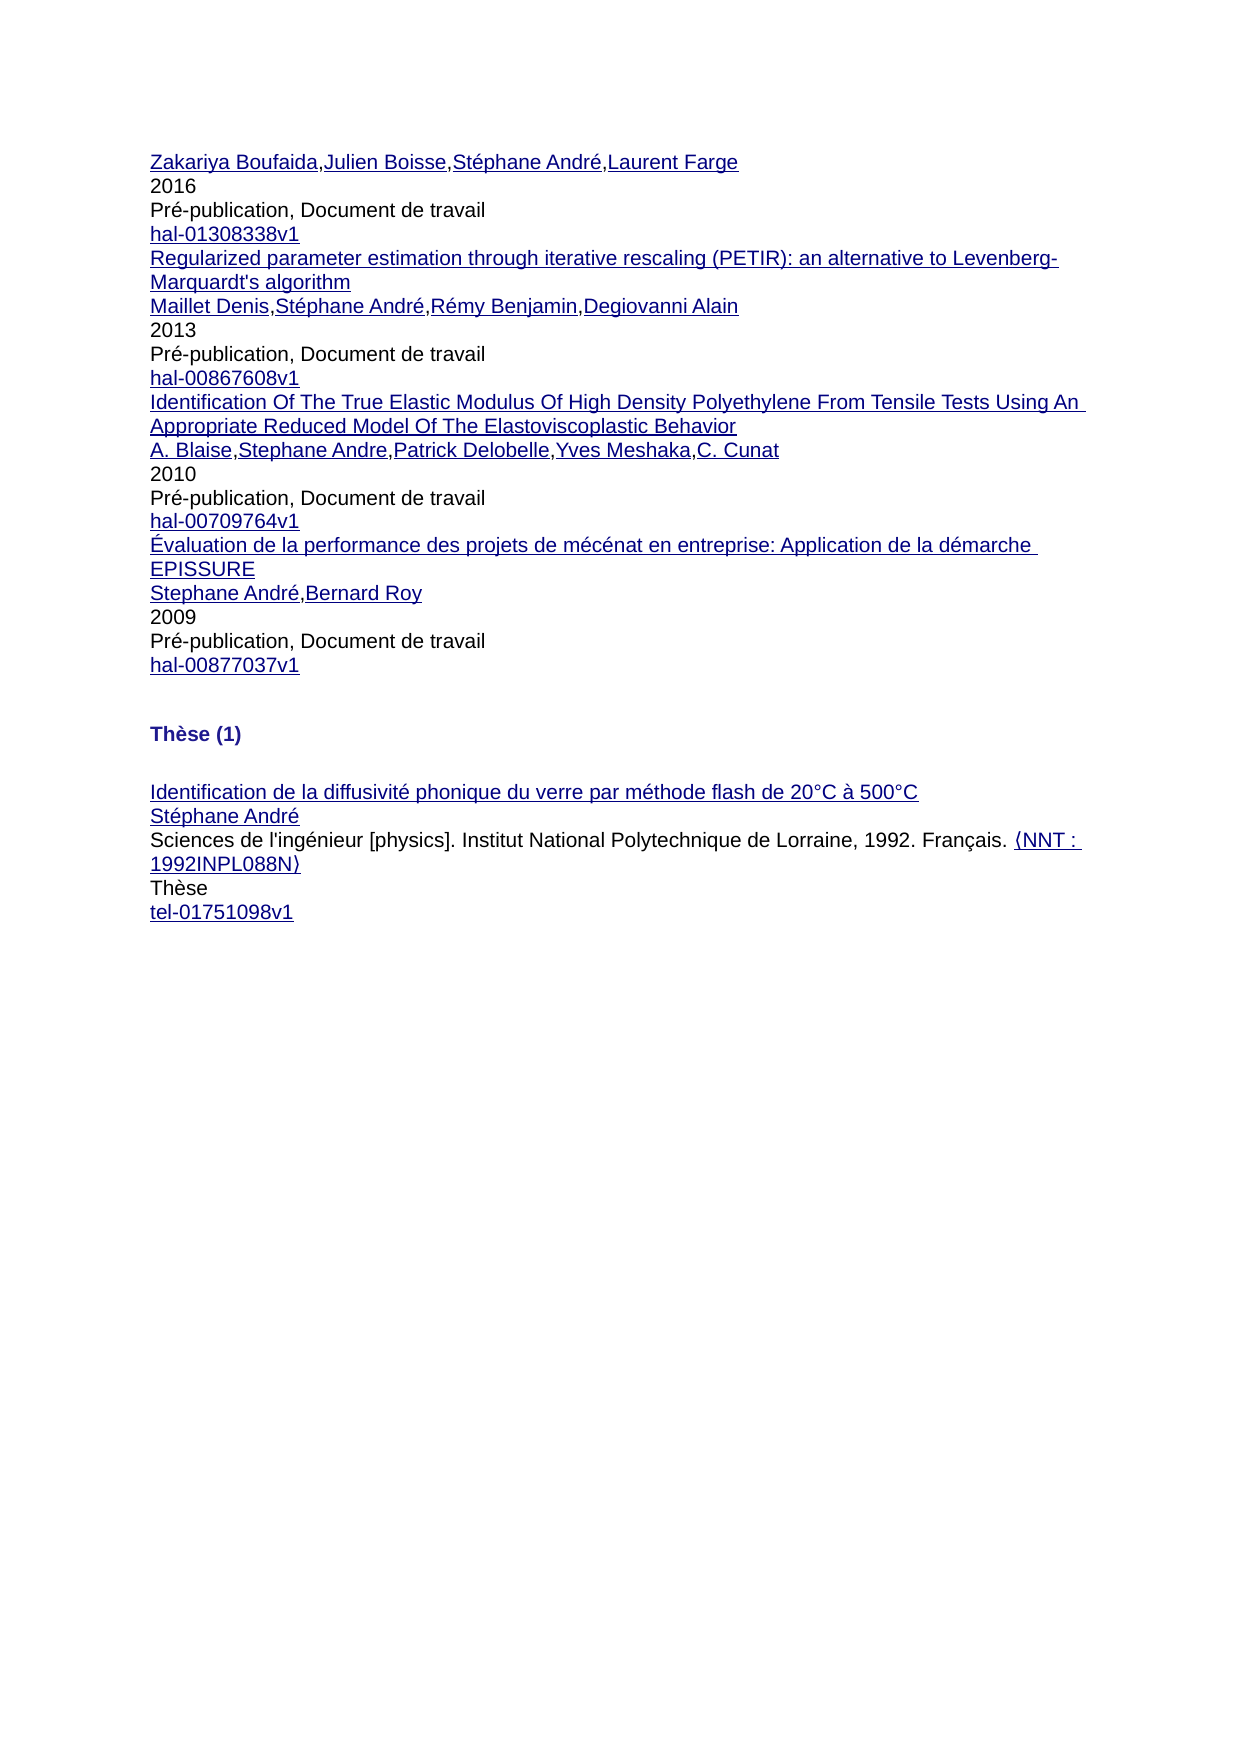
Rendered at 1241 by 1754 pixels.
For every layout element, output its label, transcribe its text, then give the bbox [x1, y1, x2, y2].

table_cell Regularized parameter estimation through iterative rescaling (PETIR): an alternative to Levenberg-Marquardt's algorithm Maillet Denis,Stéphane André,Rémy Benjamin,Degiovanni Alain 2013 Pré-publication, Document de travail hal-00867608v1 [150, 246, 1090, 389]
table_header Identification de la diffusivité phonique du verre par méthode flash de 20°C à 500°C Stéphane André Sciences de l'ingénieur [physics]. Institut National Polytechnique de Lorraine, 1992. Français. ⟨NNT : 1992INPL088N⟩ Thèse tel-01751098v1 [150, 780, 1090, 924]
table_cell Évaluation de la performance des projets de mécénat en entreprise: Application de la démarche EPISSURE Stephane André,Bernard Roy 2009 Pré-publication, Document de travail hal-00877037v1 [150, 533, 1090, 677]
subtitle Thèse (1) [150, 722, 1090, 746]
table_header Zakariya Boufaida,Julien Boisse,Stéphane André,Laurent Farge 2016 Pré-publication, Document de travail hal-01308338v1 [150, 150, 1090, 246]
table_cell Identification Of The True Elastic Modulus Of High Density Polyethylene From Tensile Tests Using An Appropriate Reduced Model Of The Elastoviscoplastic Behavior A. Blaise,Stephane Andre,Patrick Delobelle,Yves Meshaka,C. Cunat 2010 Pré-publication, Document de travail hal-00709764v1 [150, 390, 1090, 533]
